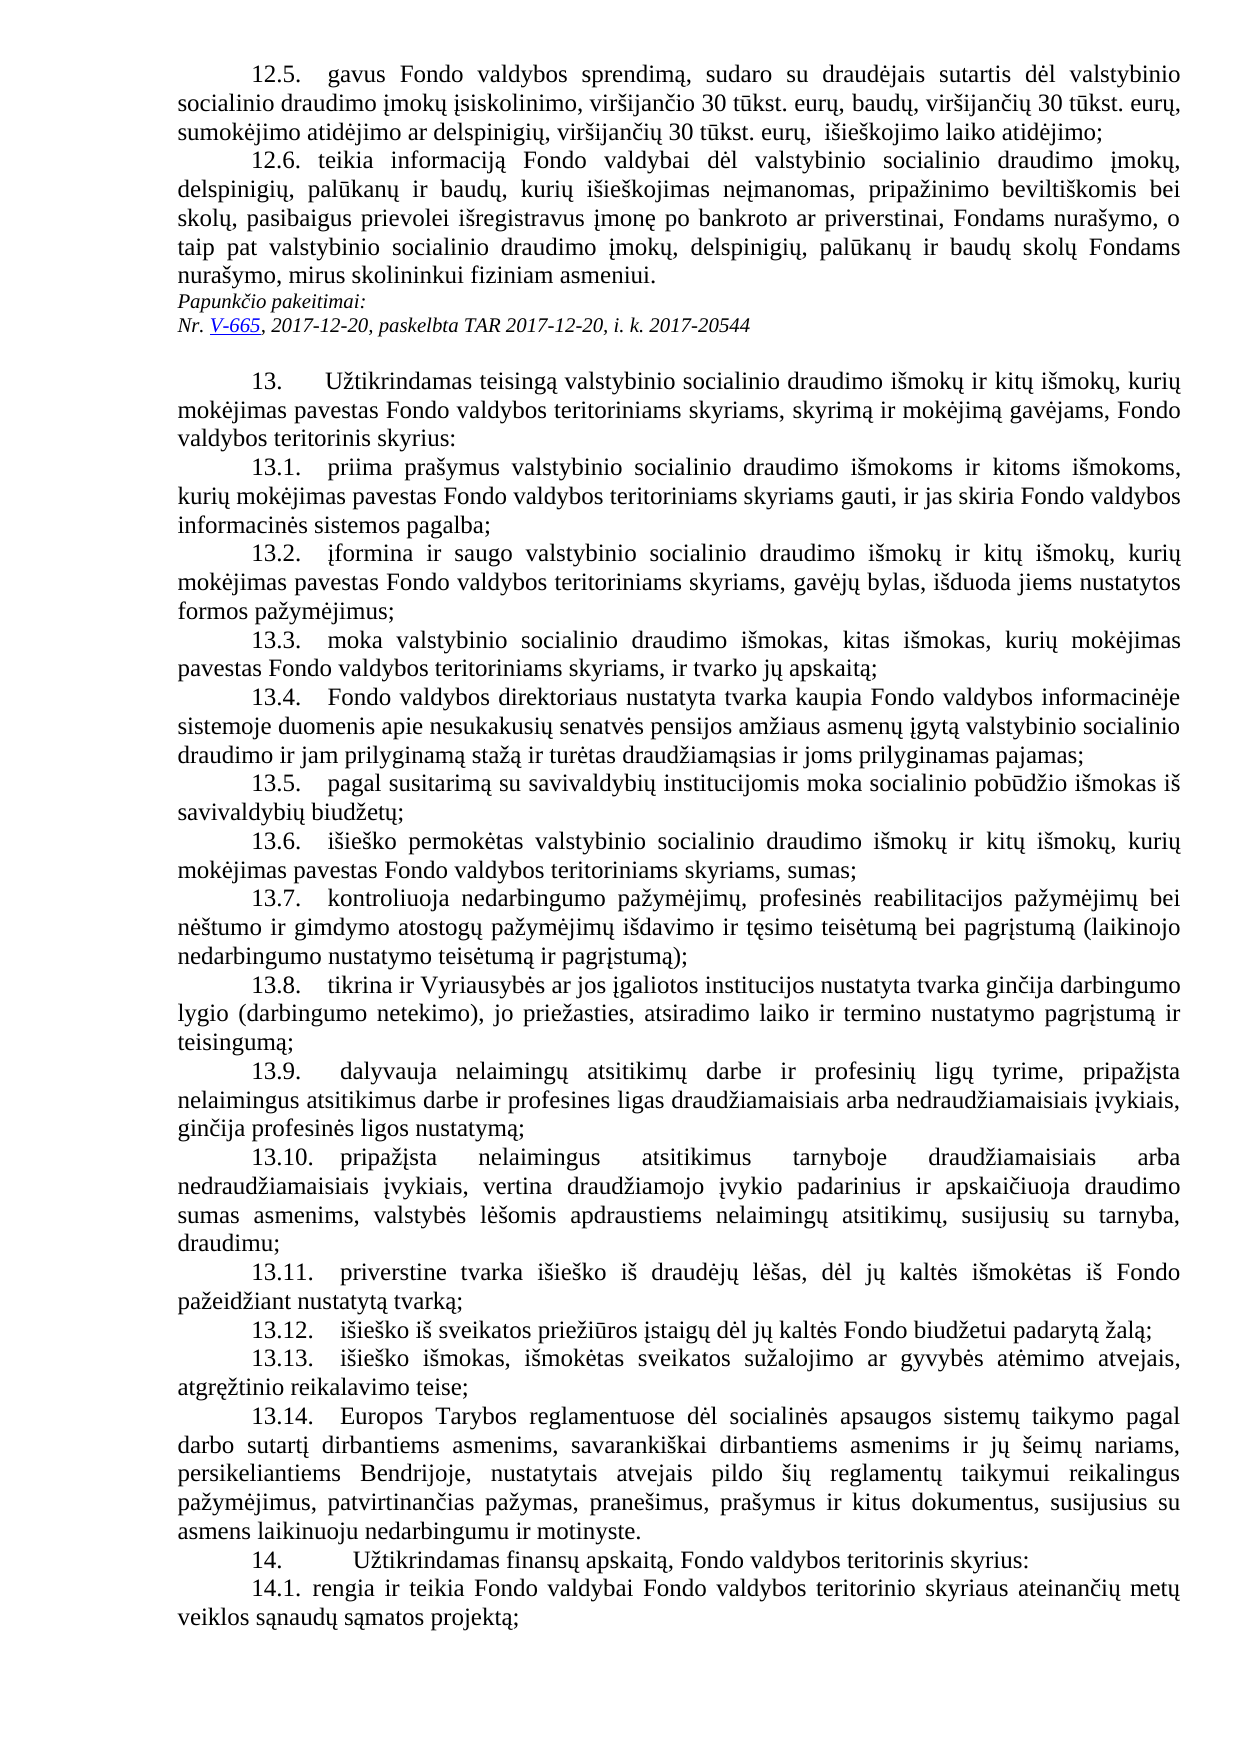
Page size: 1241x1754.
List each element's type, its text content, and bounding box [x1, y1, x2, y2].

text 13.14. Europos Tarybos reglamentuose dėl socialinės apsaugos sistemų taikymo pagal darbo sutartį dirbantiems asmenims, savarankiškai dirbantiems asmenims ir jų šeimų nariams, persikeliantiems Bendrijoje, nustatytais atvejais pildo šių reglamentų taikymui reikalingus pažymėjimus, patvirtinančias pažymas, pranešimus, prašymus ir kitus dokumentus, susijusius su asmens laikinuoju nedarbingumu ir motinyste. [177, 1401, 1181, 1545]
text 13.10. pripažįsta nelaimingus atsitikimus tarnyboje draudžiamaisiais arba nedraudžiamaisiais įvykiais, vertina draudžiamojo įvykio padarinius ir apskaičiuoja draudimo sumas asmenims, valstybės lėšomis apdraustiems nelaimingų atsitikimų, susijusių su tarnyba, draudimu; [177, 1142, 1181, 1257]
text 14.1. rengia ir teikia Fondo valdybai Fondo valdybos teritorinio skyriaus ateinančių metų veiklos sąnaudų sąmatos projektą; [177, 1573, 1181, 1631]
text 14. Užtikrindamas finansų apskaitą, Fondo valdybos teritorinis skyrius: [251, 1545, 1181, 1573]
text 13.5. pagal susitarimą su savivaldybių institucijomis moka socialinio pobūdžio išmokas iš savivaldybių biudžetų; [177, 768, 1181, 826]
text 13.2. įformina ir saugo valstybinio socialinio draudimo išmokų ir kitų išmokų, kurių mokėjimas pavestas Fondo valdybos teritoriniams skyriams, gavėjų bylas, išduoda jiems nustatytos formos pažymėjimus; [177, 538, 1181, 625]
text 12.6. teikia informaciją Fondo valdybai dėl valstybinio socialinio draudimo įmokų, delspinigių, palūkanų ir baudų, kurių išieškojimas neįmanomas, pripažinimo beviltiškomis bei skolų, pasibaigus prievolei išregistravus įmonę po bankroto ar priverstinai, Fondams nurašymo, o taip pat valstybinio socialinio draudimo įmokų, delspinigių, palūkanų ir baudų skolų Fondams nurašymo, mirus skolininkui fiziniam asmeniui. [177, 145, 1181, 289]
text 13.1. priima prašymus valstybinio socialinio draudimo išmokoms ir kitoms išmokoms, kurių mokėjimas pavestas Fondo valdybos teritoriniams skyriams gauti, ir jas skiria Fondo valdybos informacinės sistemos pagalba; [177, 452, 1181, 538]
text 13. Užtikrindamas teisingą valstybinio socialinio draudimo išmokų ir kitų išmokų, kurių mokėjimas pavestas Fondo valdybos teritoriniams skyriams, skyrimą ir mokėjimą gavėjams, Fondo valdybos teritorinis skyrius: [177, 366, 1181, 452]
text 12.5. gavus Fondo valdybos sprendimą, sudaro su draudėjais sutartis dėl valstybinio socialinio draudimo įmokų įsiskolinimo, viršijančio 30 tūkst. eurų, baudų, viršijančių 30 tūkst. eurų, sumokėjimo atidėjimo ar delspinigių, viršijančių 30 tūkst. eurų, išieškojimo laiko atidėjimo; [177, 59, 1181, 145]
text Papunkčio pakeitimai: [177, 289, 1181, 313]
text 13.9. dalyvauja nelaimingų atsitikimų darbe ir profesinių ligų tyrime, pripažįsta nelaimingus atsitikimus darbe ir profesines ligas draudžiamaisiais arba nedraudžiamaisiais įvykiais, ginčija profesinės ligos nustatymą; [177, 1056, 1181, 1142]
text 13.11. priverstine tvarka išieško iš draudėjų lėšas, dėl jų kaltės išmokėtas iš Fondo pažeidžiant nustatytą tvarką; [177, 1257, 1181, 1315]
text 13.3. moka valstybinio socialinio draudimo išmokas, kitas išmokas, kurių mokėjimas pavestas Fondo valdybos teritoriniams skyriams, ir tvarko jų apskaitą; [177, 625, 1181, 682]
text Nr. V-665, 2017-12-20, paskelbta TAR 2017-12-20, i. k. 2017-20544 [177, 313, 1181, 337]
text 13.7. kontroliuoja nedarbingumo pažymėjimų, profesinės reabilitacijos pažymėjimų bei nėštumo ir gimdymo atostogų pažymėjimų išdavimo ir tęsimo teisėtumą bei pagrįstumą (laikinojo nedarbingumo nustatymo teisėtumą ir pagrįstumą); [177, 883, 1181, 970]
text 13.12. išieško iš sveikatos priežiūros įstaigų dėl jų kaltės Fondo biudžetui padarytą žalą; [177, 1315, 1181, 1343]
text 13.13. išieško išmokas, išmokėtas sveikatos sužalojimo ar gyvybės atėmimo atvejais, atgręžtinio reikalavimo teise; [177, 1343, 1181, 1401]
text 13.6. išieško permokėtas valstybinio socialinio draudimo išmokų ir kitų išmokų, kurių mokėjimas pavestas Fondo valdybos teritoriniams skyriams, sumas; [177, 826, 1181, 883]
text 13.4. Fondo valdybos direktoriaus nustatyta tvarka kaupia Fondo valdybos informacinėje sistemoje duomenis apie nesukakusių senatvės pensijos amžiaus asmenų įgytą valstybinio socialinio draudimo ir jam prilyginamą stažą ir turėtas draudžiamąsias ir joms prilyginamas pajamas; [177, 682, 1181, 768]
text 13.8. tikrina ir Vyriausybės ar jos įgaliotos institucijos nustatyta tvarka ginčija darbingumo lygio (darbingumo netekimo), jo priežasties, atsiradimo laiko ir termino nustatymo pagrįstumą ir teisingumą; [177, 970, 1181, 1056]
